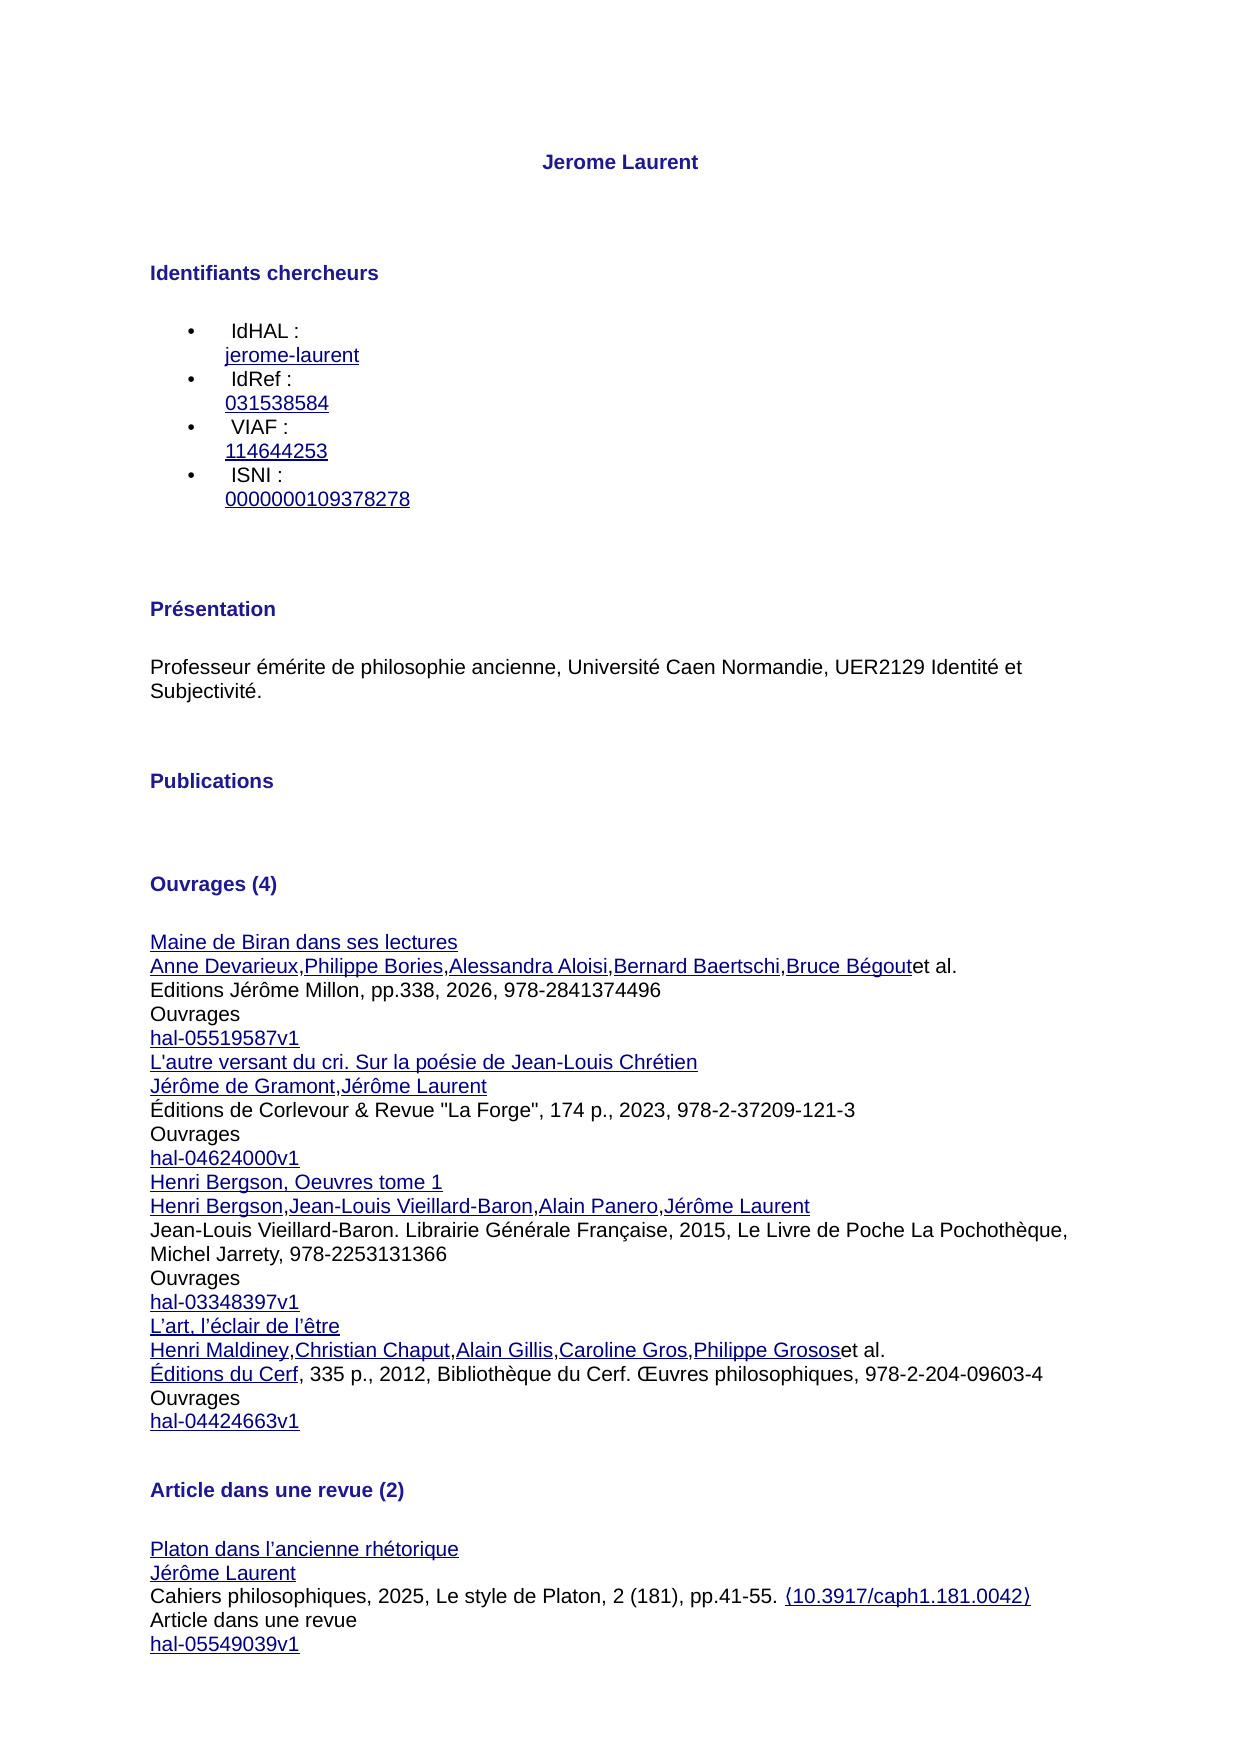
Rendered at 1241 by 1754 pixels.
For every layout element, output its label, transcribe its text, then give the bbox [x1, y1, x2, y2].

list ISNI : [187, 462, 1090, 486]
subtitle Publications [150, 769, 1090, 793]
list IdHAL : [187, 319, 1090, 343]
table_cell Henri Bergson, Oeuvres tome 1 Henri Bergson,Jean-Louis Vieillard-Baron,Alain Panero,Jérôme Laurent Jean-Louis Vieillard-Baron. Librairie Générale Française, 2015, Le Livre de Poche La Pochothèque, Michel Jarrety, 978-2253131366 Ouvrages hal-03348397v1 [150, 1170, 1090, 1313]
table_cell L’art, l’éclair de l’être Henri Maldiney,Christian Chaput,Alain Gillis,Caroline Gros,Philippe Grososet al. Éditions du Cerf, 335 p., 2012, Bibliothèque du Cerf. Œuvres philosophiques, 978-2-204-09603-4 Ouvrages hal-04424663v1 [150, 1314, 1090, 1433]
subtitle Jerome Laurent [150, 150, 1090, 174]
list 031538584 [187, 391, 1090, 414]
subtitle Présentation [150, 597, 1090, 621]
list 114644253 [187, 438, 1090, 462]
list VIAF : [187, 414, 1090, 438]
list IdRef : [187, 367, 1090, 391]
text Professeur émérite de philosophie ancienne, Université Caen Normandie, UER2129 Identité et Subjectivité. [150, 655, 1090, 703]
subtitle Article dans une revue (2) [150, 1478, 1090, 1502]
table_cell L'autre versant du cri. Sur la poésie de Jean-Louis Chrétien Jérôme de Gramont,Jérôme Laurent Éditions de Corlevour & Revue "La Forge", 174 p., 2023, 978-2-37209-121-3 Ouvrages hal-04624000v1 [150, 1050, 1090, 1170]
table_header Platon dans l’ancienne rhétorique Jérôme Laurent Cahiers philosophiques, 2025, Le style de Platon, 2 (181), pp.41-55. ⟨10.3917/caph1.181.0042⟩ Article dans une revue hal-05549039v1 [150, 1536, 1090, 1656]
subtitle Identifiants chercheurs [150, 260, 1090, 284]
list 0000000109378278 [187, 486, 1090, 510]
subtitle Ouvrages (4) [150, 872, 1090, 896]
list jerome-laurent [187, 343, 1090, 367]
table_header Maine de Biran dans ses lectures Anne Devarieux,Philippe Bories,Alessandra Aloisi,Bernard Baertschi,Bruce Bégoutet al. Editions Jérôme Millon, pp.338, 2026, 978-2841374496 Ouvrages hal-05519587v1 [150, 930, 1090, 1050]
